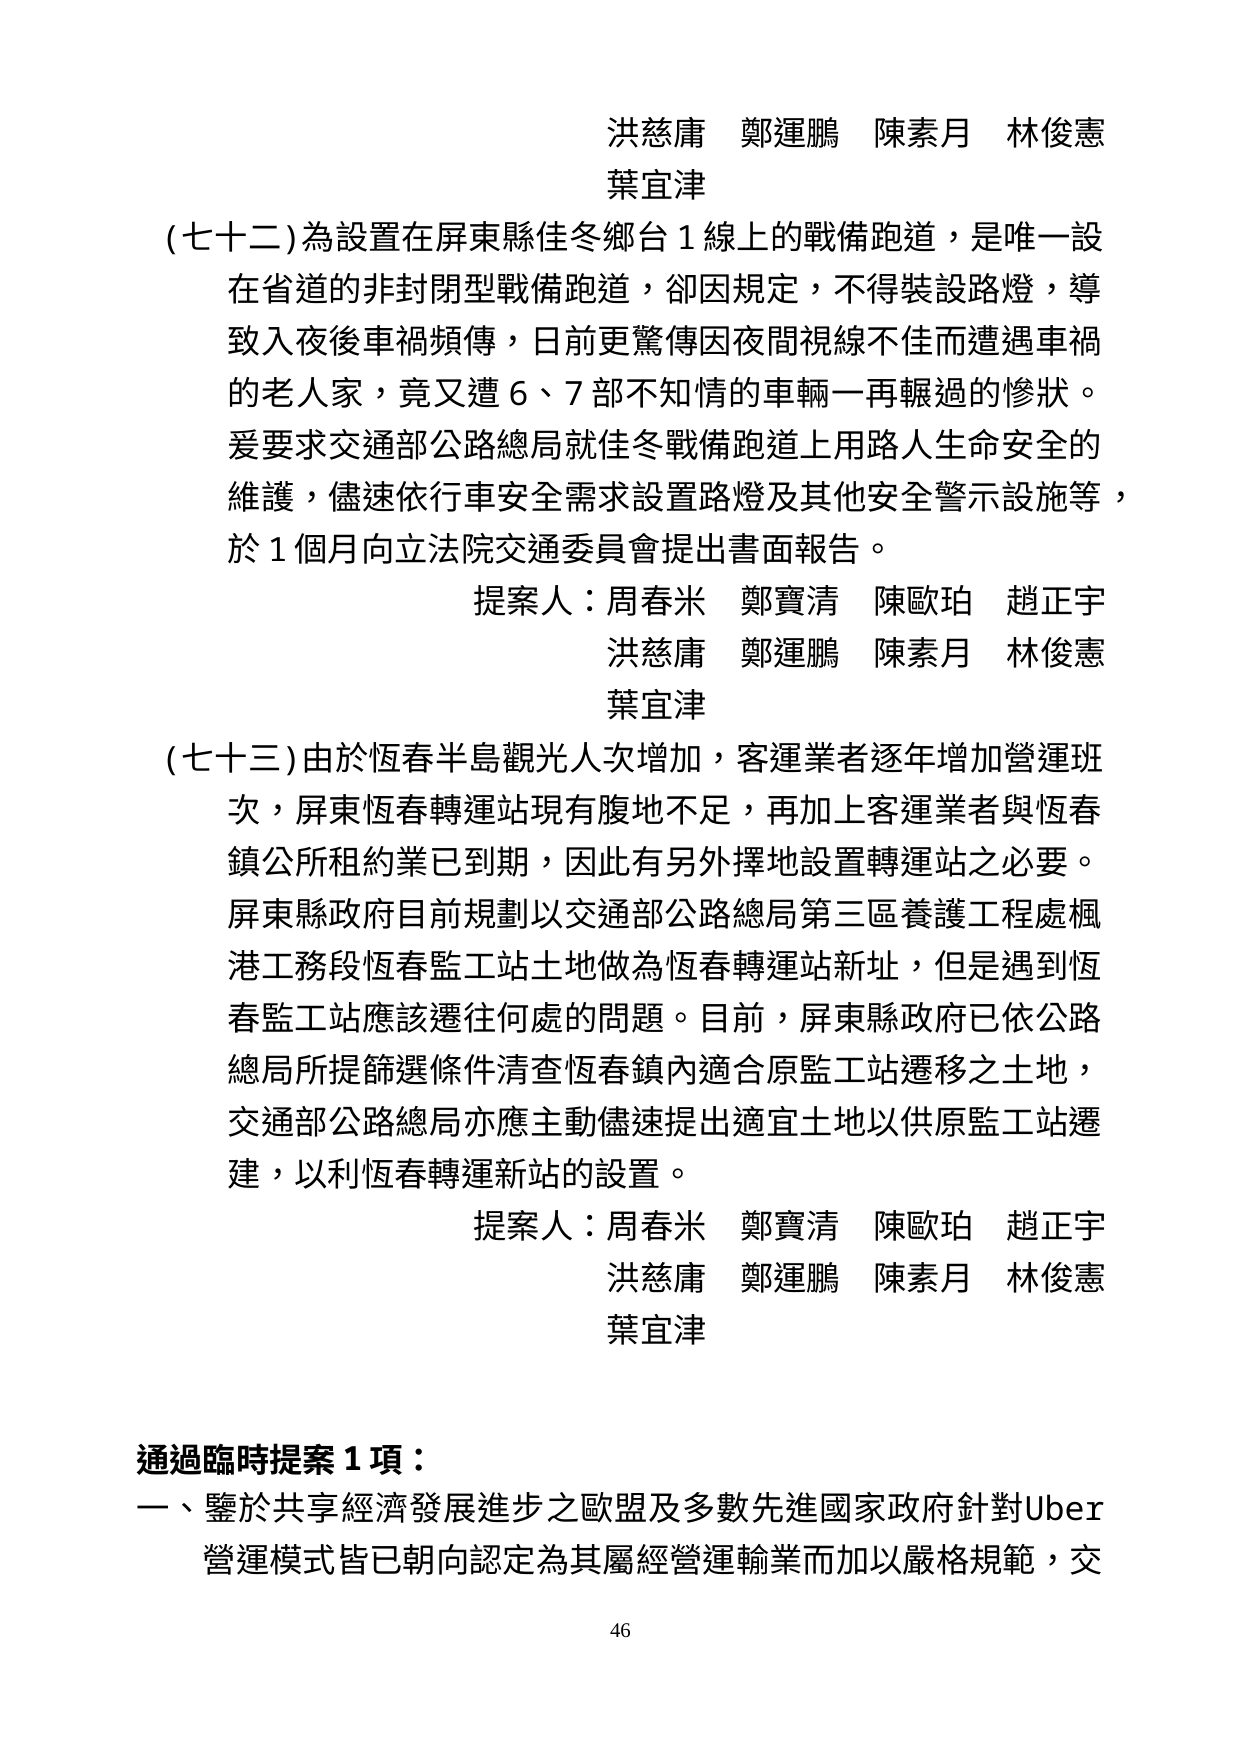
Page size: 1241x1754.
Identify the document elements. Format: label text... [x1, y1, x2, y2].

text 一、鑒於共享經濟發展進步之歐盟及多數先進國家政府針對Uber營運模式皆已朝向認定為其屬經營運輸業而加以嚴格規範，交通部應參酌歐盟及歐洲多數先進國家之標準，重新檢視台灣Uber以資訊平台之名從事運輸業經營之情況，並依台灣運輸業相關法規規範之，不應再容許以資訊媒合平台之名規避經營運輸業之事實及責任情況持續擴大，衍生人身運輸安全之風險，並於2個月內提出調查暨具體處理方案向立法院交通委員會提出書面報告。 [136, 1478, 1104, 1582]
text 提案人：周春米 鄭寶清 陳歐珀 趙正宇 洪慈庸 鄭運鵬 陳素月 林俊憲葉宜津 [473, 572, 1117, 728]
text 洪慈庸 鄭運鵬 陳素月 林俊憲葉宜津 [473, 103, 1117, 207]
text 提案人：周春米 鄭寶清 陳歐珀 趙正宇 洪慈庸 鄭運鵬 陳素月 林俊憲葉宜津 [473, 1197, 1117, 1353]
text 通過臨時提案1項： [136, 1416, 1104, 1478]
text (七十二)為設置在屏東縣佳冬鄉台1線上的戰備跑道，是唯一設在省道的非封閉型戰備跑道，卻因規定，不得裝設路燈，導致入夜後車禍頻傳，日前更驚傳因夜間視線不佳而遭遇車禍的老人家，竟又遭6、7部不知情的車輛一再輾過的慘狀。爰要求交通部公路總局就佳冬戰備跑道上用路人生命安全的維護，儘速依行車安全需求設置路燈及其他安全警示設施等，於1個月向立法院交通委員會提出書面報告。 [161, 207, 1104, 572]
text (七十三)由於恆春半島觀光人次增加，客運業者逐年增加營運班次，屏東恆春轉運站現有腹地不足，再加上客運業者與恆春鎮公所租約業已到期，因此有另外擇地設置轉運站之必要。屏東縣政府目前規劃以交通部公路總局第三區養護工程處楓港工務段恆春監工站土地做為恆春轉運站新址，但是遇到恆春監工站應該遷往何處的問題。目前，屏東縣政府已依公路總局所提篩選條件清查恆春鎮內適合原監工站遷移之土地，交通部公路總局亦應主動儘速提出適宜土地以供原監工站遷建，以利恆春轉運新站的設置。 [161, 728, 1104, 1197]
